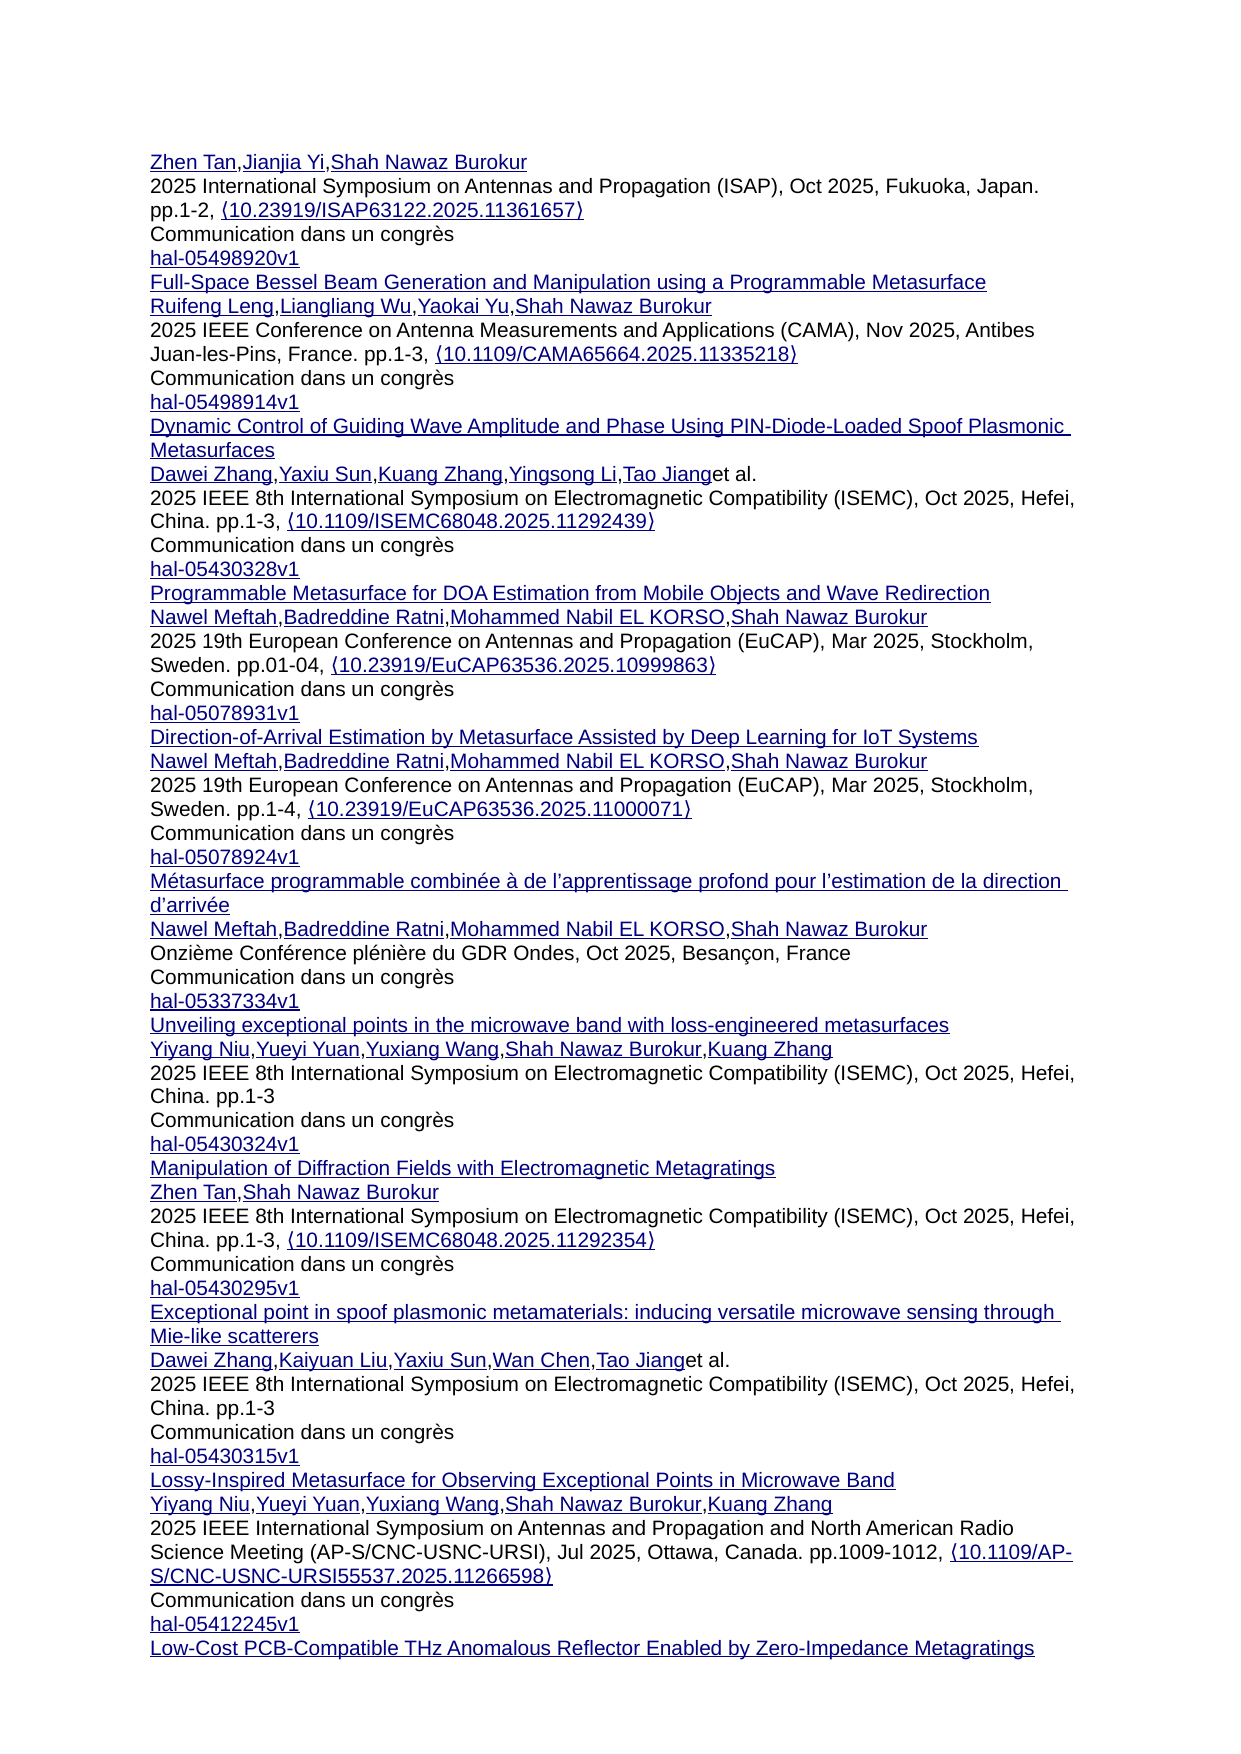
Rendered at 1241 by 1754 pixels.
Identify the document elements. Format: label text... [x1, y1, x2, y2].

table_cell Low-Cost PCB-Compatible THz Anomalous Reflector Enabled by Zero-Impedance Metagratings [150, 1635, 1090, 1659]
table_cell Exceptional point in spoof plasmonic metamaterials: inducing versatile microwave sensing through Mie-like scatterers Dawei Zhang,Kaiyuan Liu,Yaxiu Sun,Wan Chen,Tao Jianget al. 2025 IEEE 8th International Symposium on Electromagnetic Compatibility (ISEMC), Oct 2025, Hefei, China. pp.1-3 Communication dans un congrès hal-05430315v1 [150, 1300, 1090, 1468]
table_cell Direction-of-Arrival Estimation by Metasurface Assisted by Deep Learning for IoT Systems Nawel Meftah,Badreddine Ratni,Mohammed Nabil EL KORSO,Shah Nawaz Burokur 2025 19th European Conference on Antennas and Propagation (EuCAP), Mar 2025, Stockholm, Sweden. pp.1-4, ⟨10.23919/EuCAP63536.2025.11000071⟩ Communication dans un congrès hal-05078924v1 [150, 725, 1090, 869]
table_cell Zhen Tan,Jianjia Yi,Shah Nawaz Burokur 2025 International Symposium on Antennas and Propagation (ISAP), Oct 2025, Fukuoka, Japan. pp.1-2, ⟨10.23919/ISAP63122.2025.11361657⟩ Communication dans un congrès hal-05498920v1 [150, 150, 1090, 270]
table_cell Lossy-Inspired Metasurface for Observing Exceptional Points in Microwave Band Yiyang Niu,Yueyi Yuan,Yuxiang Wang,Shah Nawaz Burokur,Kuang Zhang 2025 IEEE International Symposium on Antennas and Propagation and North American Radio Science Meeting (AP-S/CNC-USNC-URSI), Jul 2025, Ottawa, Canada. pp.1009-1012, ⟨10.1109/AP-S/CNC-USNC-URSI55537.2025.11266598⟩ Communication dans un congrès hal-05412245v1 [150, 1468, 1090, 1635]
table_cell Unveiling exceptional points in the microwave band with loss-engineered metasurfaces Yiyang Niu,Yueyi Yuan,Yuxiang Wang,Shah Nawaz Burokur,Kuang Zhang 2025 IEEE 8th International Symposium on Electromagnetic Compatibility (ISEMC), Oct 2025, Hefei, China. pp.1-3 Communication dans un congrès hal-05430324v1 [150, 1013, 1090, 1156]
table_cell Full-Space Bessel Beam Generation and Manipulation using a Programmable Metasurface Ruifeng Leng,Liangliang Wu,Yaokai Yu,Shah Nawaz Burokur 2025 IEEE Conference on Antenna Measurements and Applications (CAMA), Nov 2025, Antibes Juan-les-Pins, France. pp.1-3, ⟨10.1109/CAMA65664.2025.11335218⟩ Communication dans un congrès hal-05498914v1 [150, 270, 1090, 413]
table_cell Métasurface programmable combinée à de l’apprentissage profond pour l’estimation de la direction d’arrivée Nawel Meftah,Badreddine Ratni,Mohammed Nabil EL KORSO,Shah Nawaz Burokur Onzième Conférence plénière du GDR Ondes, Oct 2025, Besançon, France Communication dans un congrès hal-05337334v1 [150, 869, 1090, 1012]
table_cell Programmable Metasurface for DOA Estimation from Mobile Objects and Wave Redirection Nawel Meftah,Badreddine Ratni,Mohammed Nabil EL KORSO,Shah Nawaz Burokur 2025 19th European Conference on Antennas and Propagation (EuCAP), Mar 2025, Stockholm, Sweden. pp.01-04, ⟨10.23919/EuCAP63536.2025.10999863⟩ Communication dans un congrès hal-05078931v1 [150, 581, 1090, 725]
table_cell Manipulation of Diffraction Fields with Electromagnetic Metagratings Zhen Tan,Shah Nawaz Burokur 2025 IEEE 8th International Symposium on Electromagnetic Compatibility (ISEMC), Oct 2025, Hefei, China. pp.1-3, ⟨10.1109/ISEMC68048.2025.11292354⟩ Communication dans un congrès hal-05430295v1 [150, 1156, 1090, 1300]
table_cell Dynamic Control of Guiding Wave Amplitude and Phase Using PIN-Diode-Loaded Spoof Plasmonic Metasurfaces Dawei Zhang,Yaxiu Sun,Kuang Zhang,Yingsong Li,Tao Jianget al. 2025 IEEE 8th International Symposium on Electromagnetic Compatibility (ISEMC), Oct 2025, Hefei, China. pp.1-3, ⟨10.1109/ISEMC68048.2025.11292439⟩ Communication dans un congrès hal-05430328v1 [150, 414, 1090, 581]
